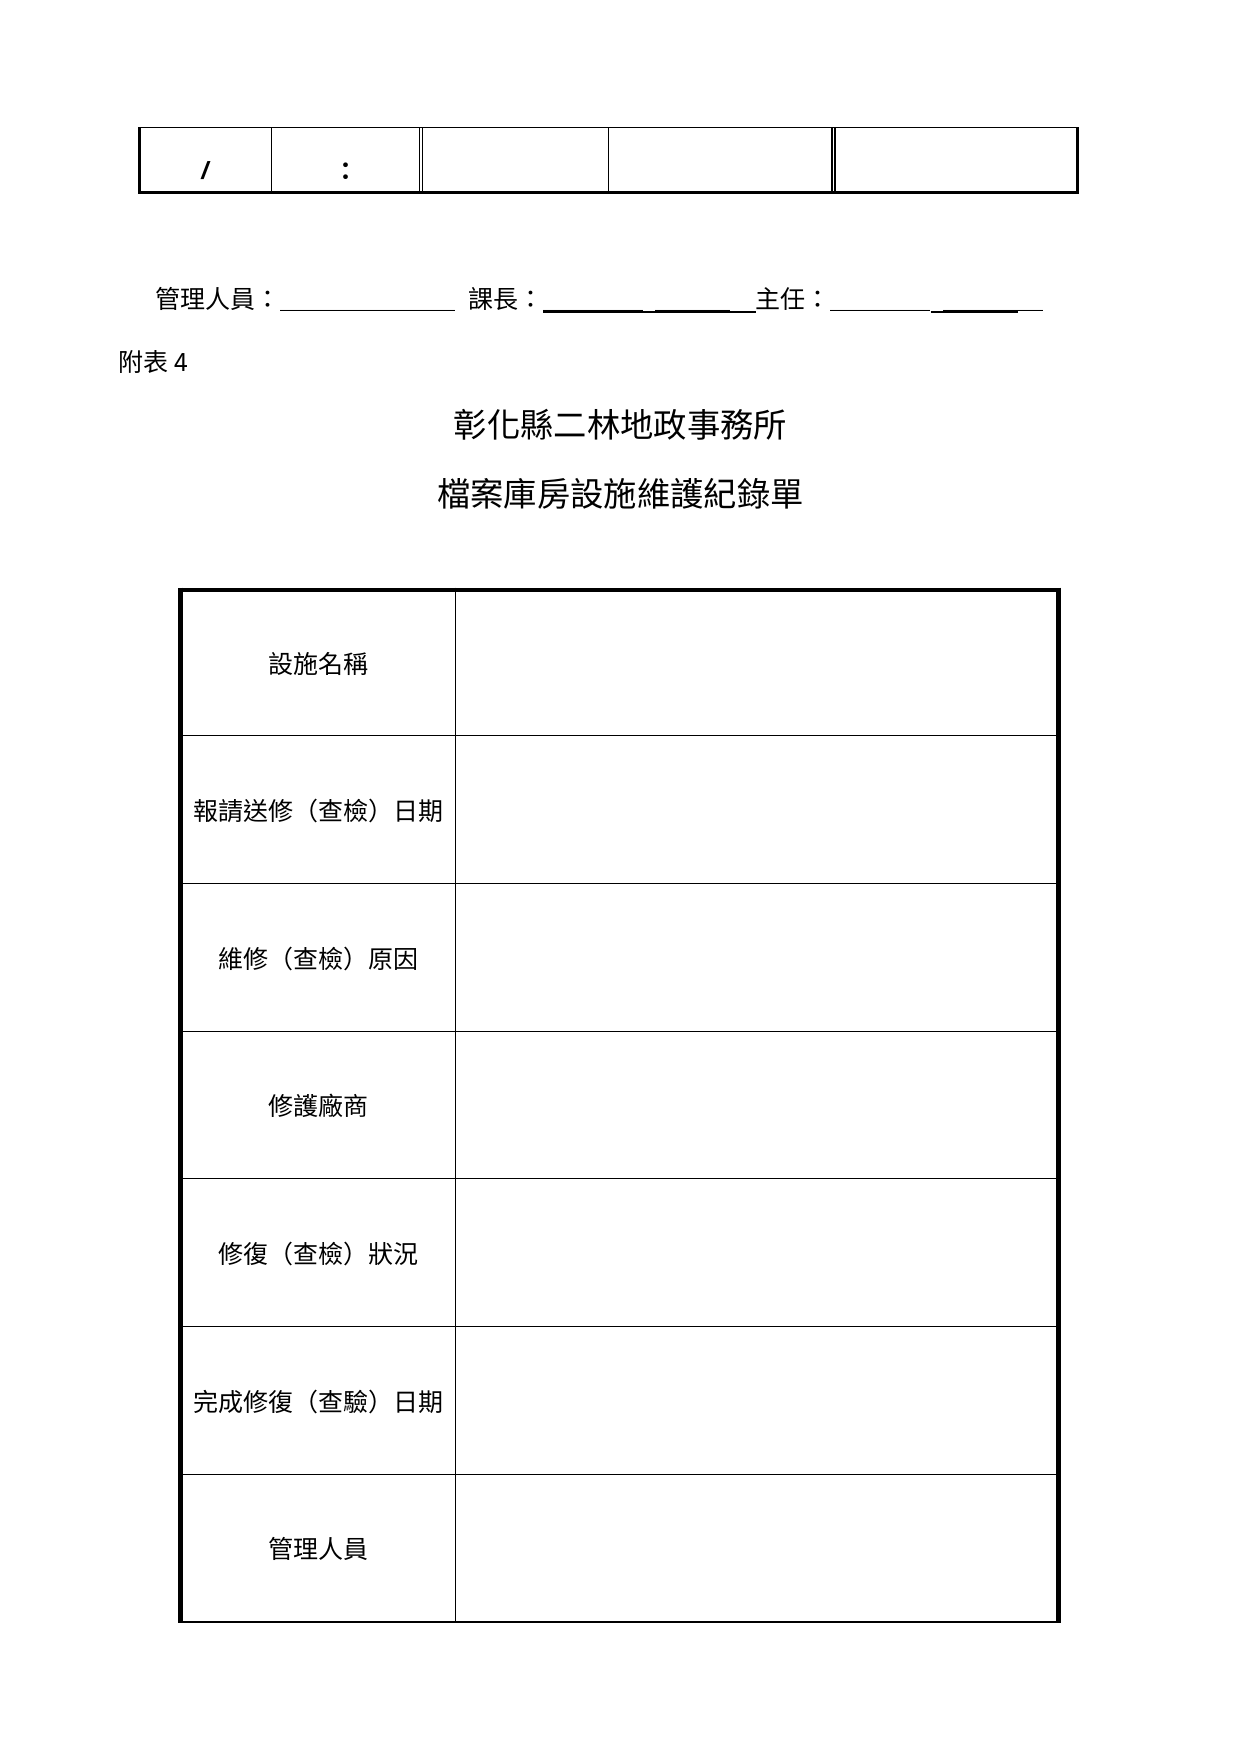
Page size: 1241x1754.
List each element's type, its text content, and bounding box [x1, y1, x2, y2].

table_cell / [141, 128, 271, 191]
table_cell 維修（查檢）原因 [183, 884, 455, 1031]
table_cell [456, 1327, 1056, 1474]
text 管理人員：＿＿＿＿＿＿＿ 課長：＿＿＿＿ ＿＿＿ 主任：＿＿＿＿ ＿＿＿＿ [118, 256, 1122, 319]
table_cell [836, 128, 1076, 191]
table_header 設施名稱 [183, 592, 455, 735]
table_cell 管理人員 [183, 1475, 455, 1621]
table_cell [423, 128, 608, 191]
table_cell 報請送修（查檢）日期 [183, 736, 455, 883]
table_cell [456, 1032, 1056, 1178]
text 檔案庫房設施維護紀錄單 [118, 450, 1122, 512]
text 彰化縣二林地政事務所 [118, 381, 1122, 444]
table_cell [456, 1179, 1056, 1326]
text 附表4 [118, 319, 1122, 381]
table_cell 修護廠商 [183, 1032, 455, 1178]
table_cell 完成修復（查驗）日期 [183, 1327, 455, 1474]
table_cell ： [272, 128, 419, 191]
table_cell [609, 128, 831, 191]
table_cell [456, 1475, 1056, 1621]
table_cell 修復（查檢）狀況 [183, 1179, 455, 1326]
table_header [456, 592, 1056, 735]
table_cell [456, 736, 1056, 883]
table_cell [456, 884, 1056, 1031]
